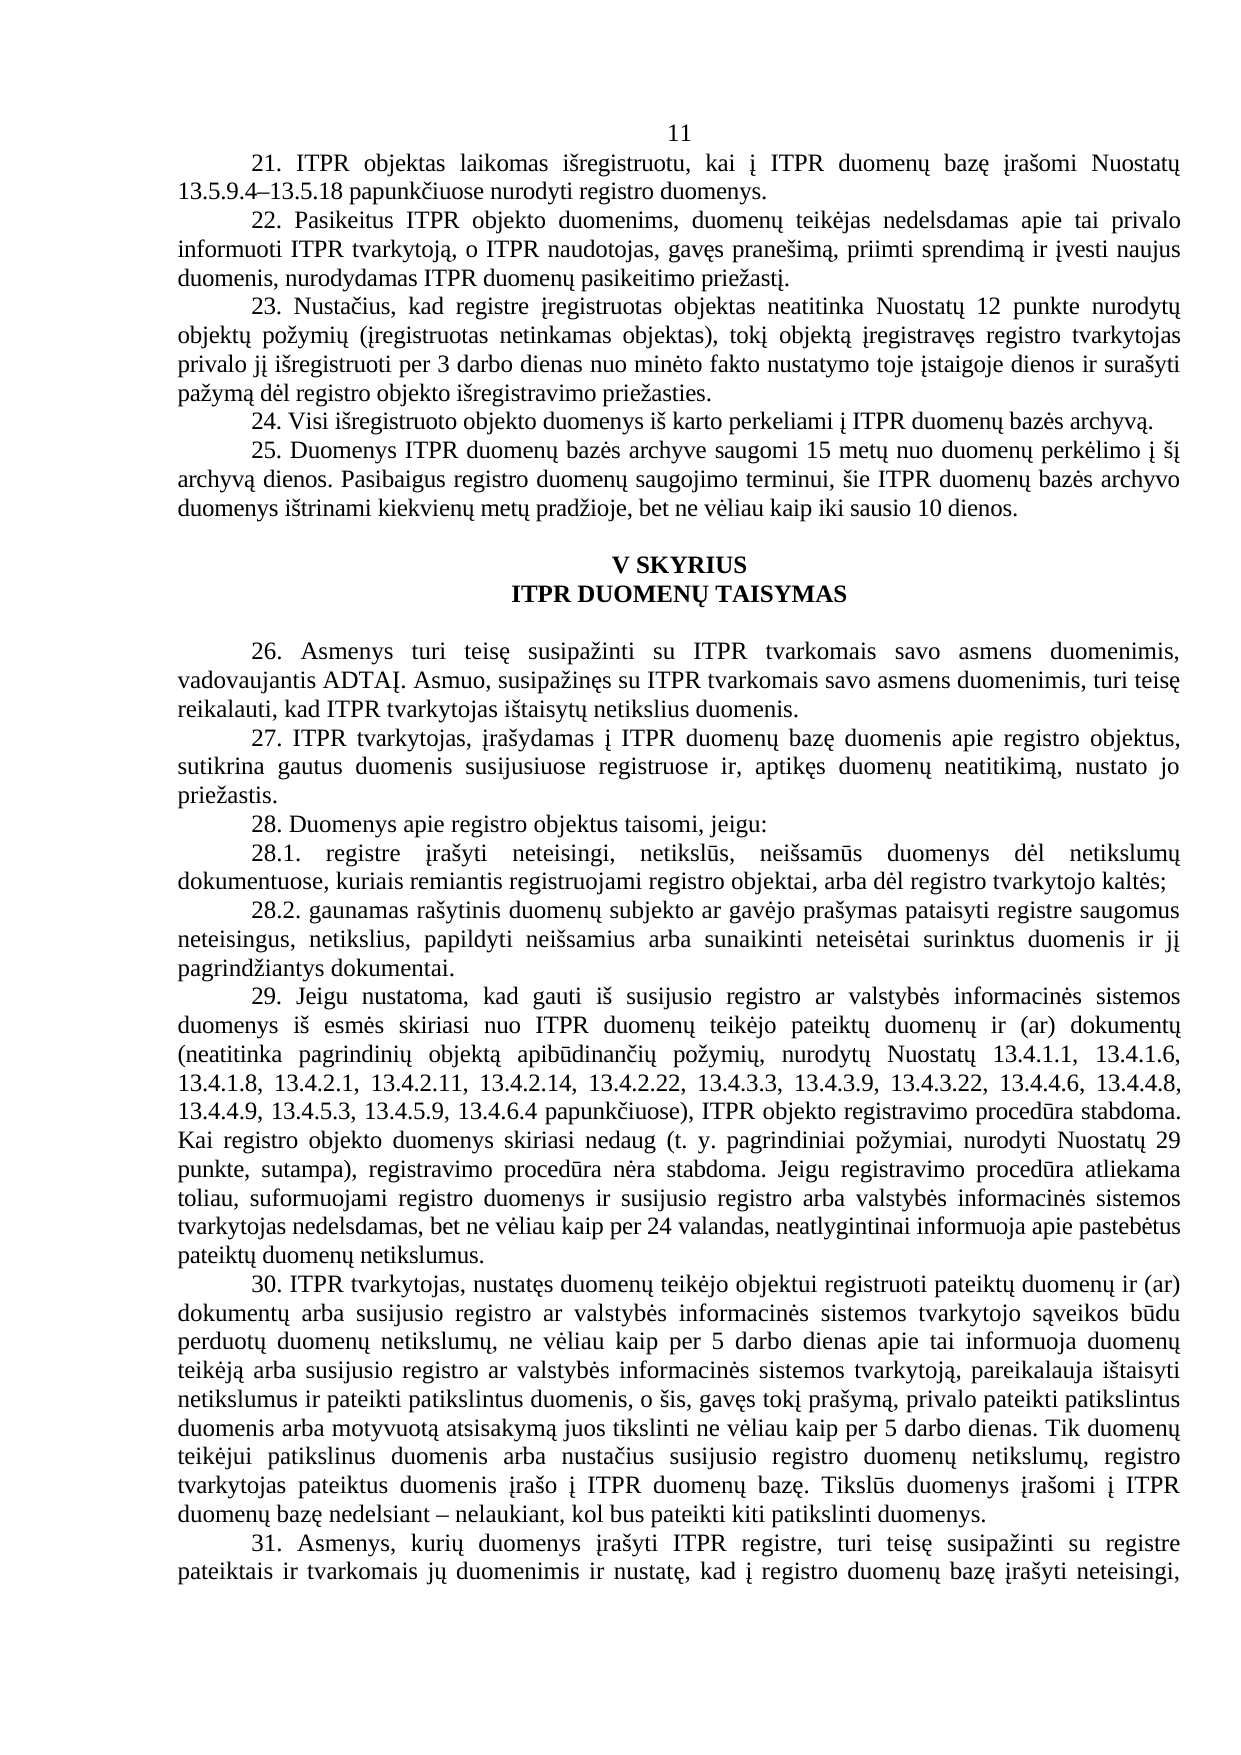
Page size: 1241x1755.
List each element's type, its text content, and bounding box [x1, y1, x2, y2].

text 22. Pasikeitus ITPR objekto duomenims, duomenų teikėjas nedelsdamas apie tai privalo informuoti ITPR tvarkytoją, o ITPR naudotojas, gavęs pranešimą, priimti sprendimą ir įvesti naujus duomenis, nurodydamas ITPR duomenų pasikeitimo priežastį. [177, 205, 1181, 291]
text 24. Visi išregistruoto objekto duomenys iš karto perkeliami į ITPR duomenų bazės archyvą. [177, 406, 1181, 435]
text 28. Duomenys apie registro objektus taisomi, jeigu: [177, 809, 1181, 838]
text 25. Duomenys ITPR duomenų bazės archyve saugomi 15 metų nuo duomenų perkėlimo į šį archyvą dienos. Pasibaigus registro duomenų saugojimo terminui, šie ITPR duomenų bazės archyvo duomenys ištrinami kiekvienų metų pradžioje, bet ne vėliau kaip iki sausio 10 dienos. [177, 435, 1181, 521]
text 30. ITPR tvarkytojas, nustatęs duomenų teikėjo objektui registruoti pateiktų duomenų ir (ar) dokumentų arba susijusio registro ar valstybės informacinės sistemos tvarkytojo sąveikos būdu perduotų duomenų netikslumų, ne vėliau kaip per 5 darbo dienas apie tai informuoja duomenų teikėją arba susijusio registro ar valstybės informacinės sistemos tvarkytoją, pareikalauja ištaisyti netikslumus ir pateikti patikslintus duomenis, o šis, gavęs tokį prašymą, privalo pateikti patikslintus duomenis arba motyvuotą atsisakymą juos tikslinti ne vėliau kaip per 5 darbo dienas. Tik duomenų teikėjui patikslinus duomenis arba nustačius susijusio registro duomenų netikslumų, registro tvarkytojas pateiktus duomenis įrašo į ITPR duomenų bazę. Tikslūs duomenys įrašomi į ITPR duomenų bazę nedelsiant – nelaukiant, kol bus pateikti kiti patikslinti duomenys. [177, 1269, 1181, 1528]
text 31. Asmenys, kurių duomenys įrašyti ITPR registre, turi teisę susipažinti su registre pateiktais ir tvarkomais jų duomenimis ir nustatę, kad į registro duomenų bazę įrašyti neteisingi, [177, 1528, 1181, 1585]
text 21. ITPR objektas laikomas išregistruotu, kai į ITPR duomenų bazę įrašomi Nuostatų 13.5.9.4–13.5.18 papunkčiuose nurodyti registro duomenys. [177, 148, 1181, 205]
text 27. ITPR tvarkytojas, įrašydamas į ITPR duomenų bazę duomenis apie registro objektus, sutikrina gautus duomenis susijusiuose registruose ir, aptikęs duomenų neatitikimą, nustato jo priežastis. [177, 723, 1181, 809]
text 29. Jeigu nustatoma, kad gauti iš susijusio registro ar valstybės informacinės sistemos duomenys iš esmės skiriasi nuo ITPR duomenų teikėjo pateiktų duomenų ir (ar) dokumentų (neatitinka pagrindinių objektą apibūdinančių požymių, nurodytų Nuostatų 13.4.1.1, 13.4.1.6, 13.4.1.8, 13.4.2.1, 13.4.2.11, 13.4.2.14, 13.4.2.22, 13.4.3.3, 13.4.3.9, 13.4.3.22, 13.4.4.6, 13.4.4.8, 13.4.4.9, 13.4.5.3, 13.4.5.9, 13.4.6.4 papunkčiuose), ITPR objekto registravimo procedūra stabdoma. Kai registro objekto duomenys skiriasi nedaug (t. y. pagrindiniai požymiai, nurodyti Nuostatų 29 punkte, sutampa), registravimo procedūra nėra stabdoma. Jeigu registravimo procedūra atliekama toliau, suformuojami registro duomenys ir susijusio registro arba valstybės informacinės sistemos tvarkytojas nedelsdamas, bet ne vėliau kaip per 24 valandas, neatlygintinai informuoja apie pastebėtus pateiktų duomenų netikslumus. [177, 981, 1181, 1269]
text 28.2. gaunamas rašytinis duomenų subjekto ar gavėjo prašymas pataisyti registre saugomus neteisingus, netikslius, papildyti neišsamius arba sunaikinti neteisėtai surinktus duomenis ir jį pagrindžiantys dokumentai. [177, 895, 1181, 981]
text 23. Nustačius, kad registre įregistruotas objektas neatitinka Nuostatų 12 punkte nurodytų objektų požymių (įregistruotas netinkamas objektas), tokį objektą įregistravęs registro tvarkytojas privalo jį išregistruoti per 3 darbo dienas nuo minėto fakto nustatymo toje įstaigoje dienos ir surašyti pažymą dėl registro objekto išregistravimo priežasties. [177, 291, 1181, 406]
text 28.1. registre įrašyti neteisingi, netikslūs, neišsamūs duomenys dėl netikslumų dokumentuose, kuriais remiantis registruojami registro objektai, arba dėl registro tvarkytojo kaltės; [177, 838, 1181, 895]
text V SKYRIUS [177, 550, 1181, 579]
text ITPR DUOMENŲ TAISYMAS [177, 579, 1181, 608]
text 26. Asmenys turi teisę susipažinti su ITPR tvarkomais savo asmens duomenimis, vadovaujantis ADTAĮ. Asmuo, susipažinęs su ITPR tvarkomais savo asmens duomenimis, turi teisę reikalauti, kad ITPR tvarkytojas ištaisytų netikslius duomenis. [177, 636, 1181, 723]
